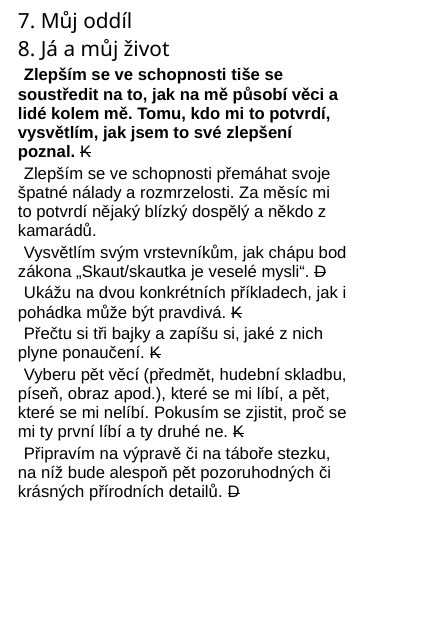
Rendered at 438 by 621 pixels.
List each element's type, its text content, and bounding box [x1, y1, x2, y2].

subtitle 8. Já a můj život [18, 34, 431, 63]
text Připravím na výpravě či na táboře stezku, na níž bude alespoň pět pozoruhodných či krásných přírodních detailů. D [18, 444, 348, 501]
text Vysvětlím svým vrstevníkům, jak chápu bod zákona „Skaut/skautka je veselé mysli“. D [18, 242, 348, 281]
text Zlepším se ve schopnosti přemáhat svoje špatné nálady a rozmrzelosti. Za měsíc mi to potvrdí nějaký blízký dospělý a někdo z kamarádů. [18, 163, 348, 240]
text Přečtu si tři bajky a zapíšu si, jaké z nich plyne ponaučení. K [18, 324, 348, 362]
text Ukážu na dvou konkrétních příkladech, jak i pohádka může být pravdivá. K [18, 283, 348, 322]
subtitle 7. Můj oddíl [18, 6, 431, 34]
text Zlepším se ve schopnosti tiše se soustředit na to, jak na mě působí věci a lidé kolem mě. Tomu, kdo mi to potvrdí, vysvětlím, jak jsem to své zlepšení poznal. K [18, 65, 348, 161]
text Vyberu pět věcí (předmět, hudební skladbu, píseň, obraz apod.), které se mi líbí, a pět, které se mi nelíbí. Pokusím se zjistit, proč se mi ty první líbí a ty druhé ne. K [18, 365, 348, 441]
